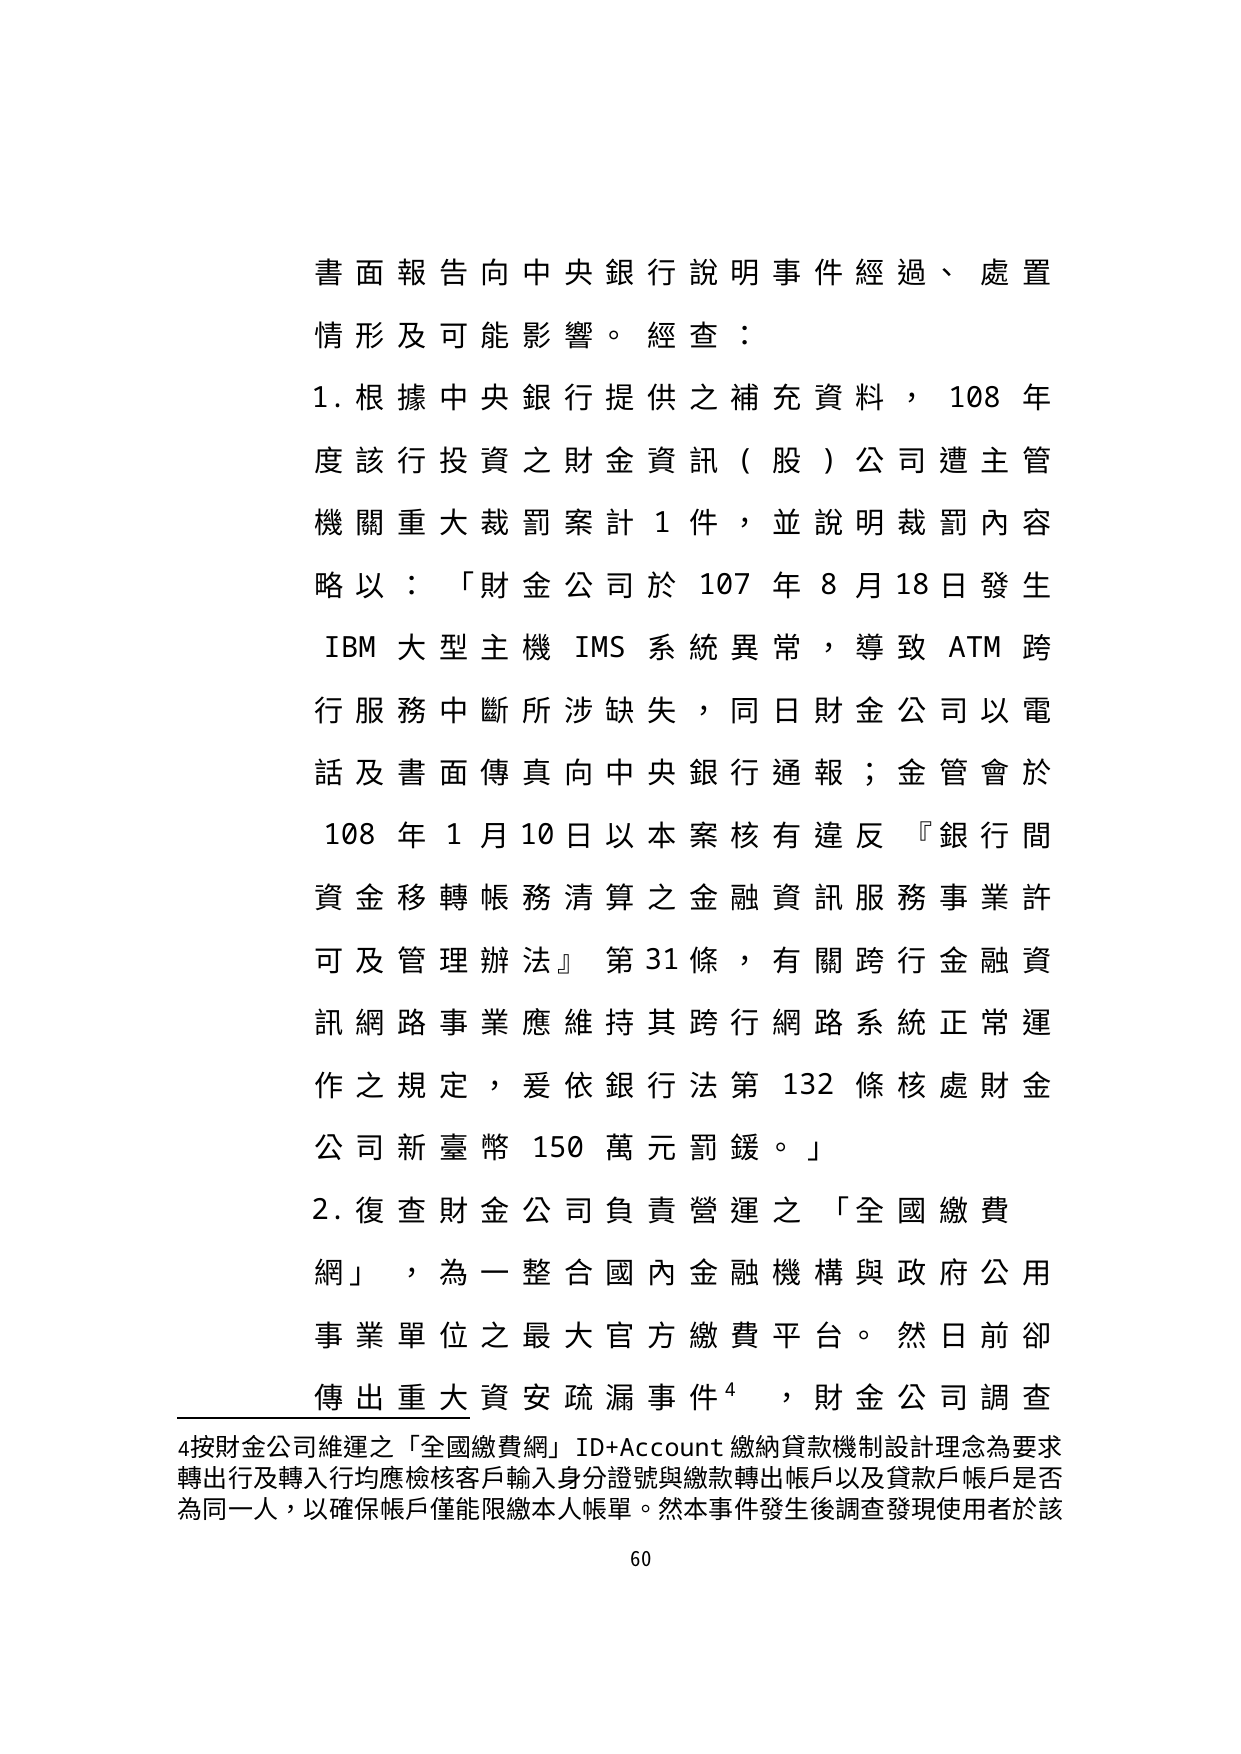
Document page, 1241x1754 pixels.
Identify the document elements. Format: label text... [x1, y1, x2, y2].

text 1.根據中央銀行提供之補充資料，108年度該行投資之財金資訊(股)公司遭主管機關重大裁罰案計1件，並說明裁罰內容略以：「財金公司於107年8月18日發生IBM大型主機IMS系統異常，導致ATM跨行服務中斷所涉缺失，同日財金公司以電話及書面傳真向中央銀行通報；金管會於108年1月10日以本案核有違反『銀行間資金移轉帳務清算之金融資訊服務事業許可及管理辦法』第31條，有關跨行金融資訊網路事業應維持其跨行網路系統正常運作之規定，爰依銀行法第132條核處財金公司新臺幣150萬元罰鍰。」 [270, 354, 1058, 1167]
text 2.復查財金公司負責營運之「全國繳費網」，為一整合國內金融機構與政府公用事業單位之最大官方繳費平台。然日前卻傳出重大資安疏漏事件，財金公司調查後以109年5月14日新聞稿說明，略以：「此為個案，其他金融機構經查尚無類似情事，本公司並已通函提醒金融機構檢視相關作業，俾確實符合法令及相關規範，以確保消費者權益。有關媒體報導○○銀行疑似遭他人以非本人帳戶繳納貸款乙節，經詢據該銀行表示已即刻完成內部電腦程式修正，阻絕類似案件發生，並依規定先將疑似案件之款項及扣款日至返還日按帳戶利率計算之利息，撥入消費者帳戶，以保障民眾權益。此外，並著手蒐集相關資訊擬將不法函送檢調偵辦中。」 [270, 1167, 1058, 1417]
text 按財金公司維運之「全國繳費網」ID+Account繳納貸款機制設計理念為要求轉出行及轉入行均應檢核客戶輸入身分證號與繳款轉出帳戶以及貸款戶帳戶是否為同一人，以確保帳戶僅能限繳本人帳單。然本事件發生後調查發現使用者於該 [177, 1431, 1063, 1525]
text 書面報告向中央銀行說明事件經過、處置情形及可能影響。經查： [271, 229, 1058, 354]
